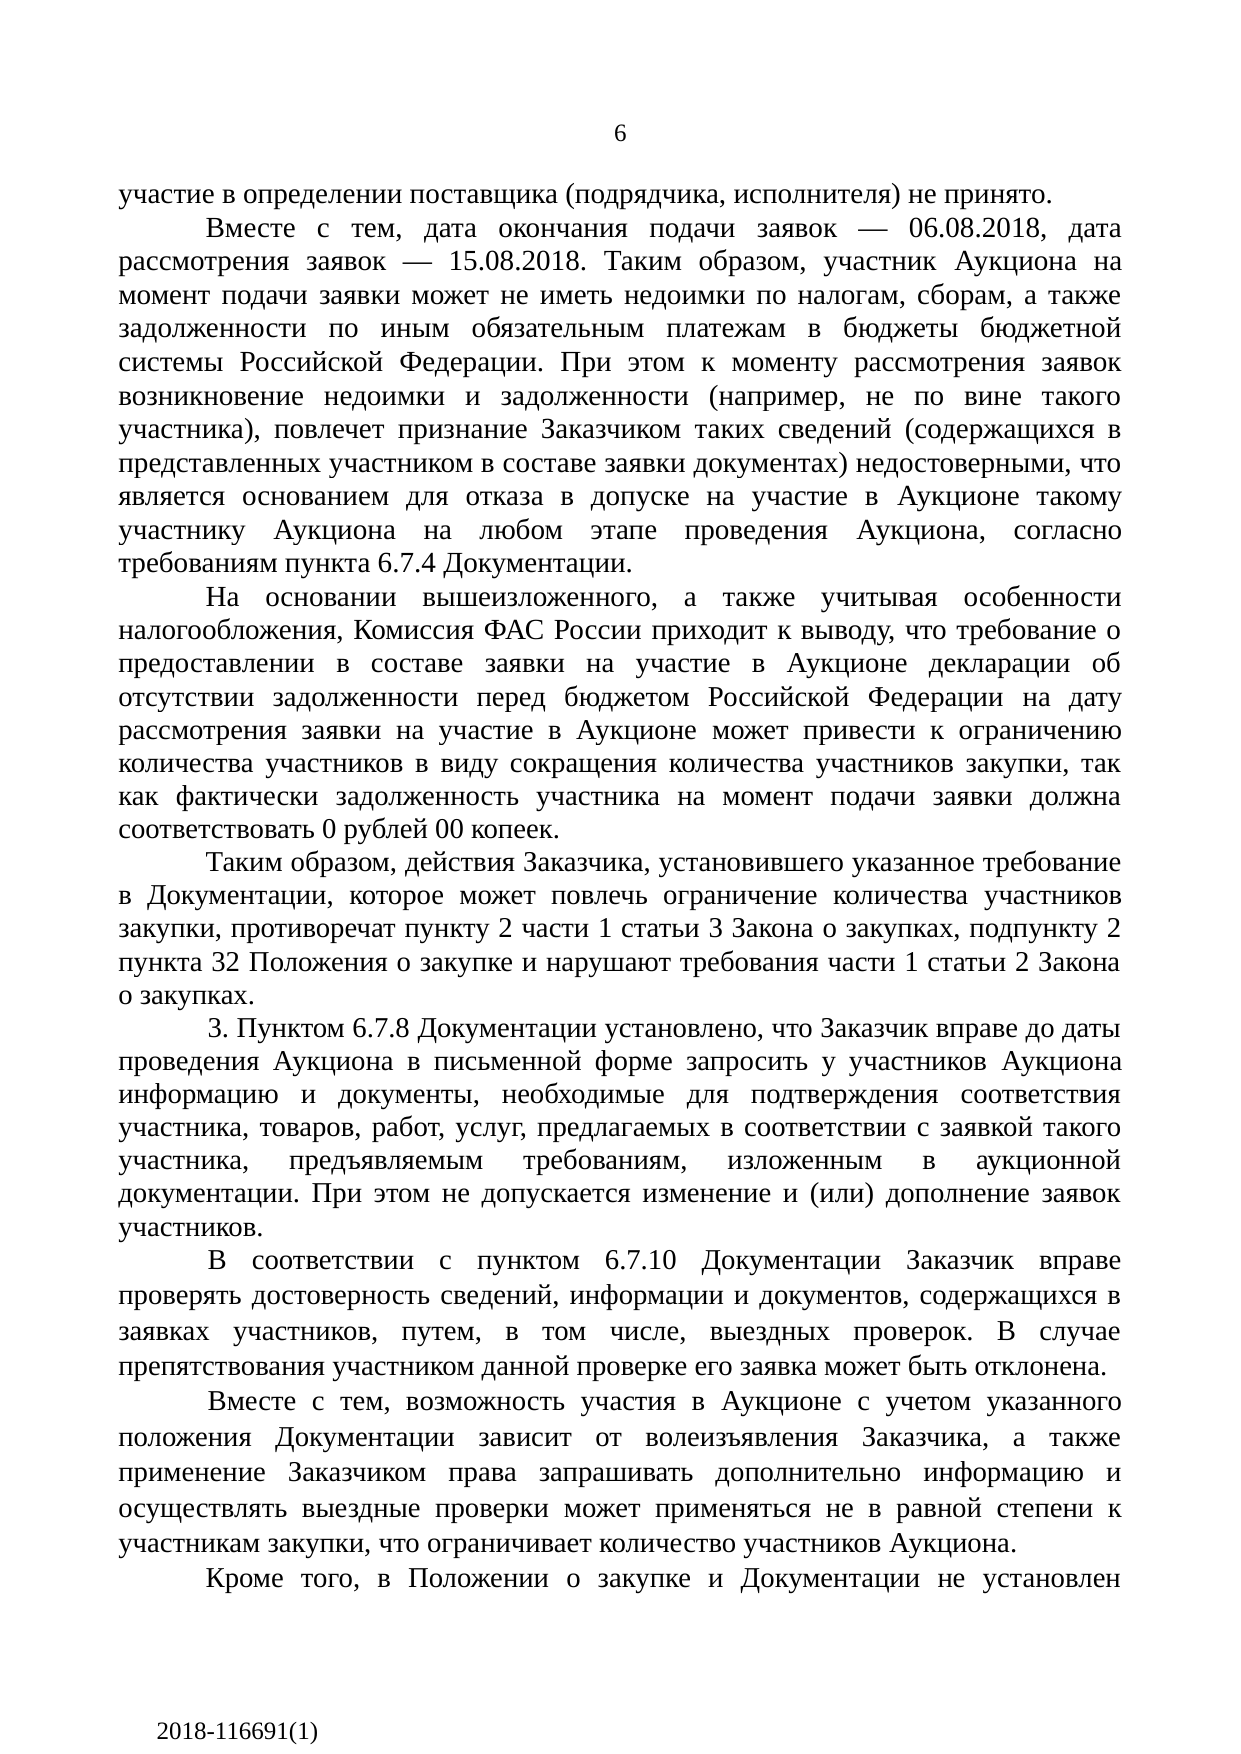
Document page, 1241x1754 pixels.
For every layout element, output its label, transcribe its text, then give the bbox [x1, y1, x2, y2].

text В соответствии с пунктом 6.7.10 Документации Заказчик вправе проверять достоверность сведений, информации и документов, содержащихся в заявках участников, путем, в том числе, выездных проверок. В случае препятствования участником данной проверке его заявка может быть отклонена. [118, 1242, 1122, 1382]
text Таким образом, действия Заказчика, установившего указанное требование в Документации, которое может повлечь ограничение количества участников закупки, противоречат пункту 2 части 1 статьи 3 Закона о закупках, подпункту 2 пункта 32 Положения о закупке и нарушают требования части 1 статьи 2 Закона о закупках. [118, 845, 1122, 1010]
text 3. Пунктом 6.7.8 Документации установлено, что Заказчик вправе до даты проведения Аукциона в письменной форме запросить у участников Аукциона информацию и документы, необходимые для подтверждения соответствия участника, товаров, работ, услуг, предлагаемых в соответствии с заявкой такого участника, предъявляемым требованиям, изложенным в аукционной документации. При этом не допускается изменение и (или) дополнение заявок участников. [118, 1010, 1122, 1242]
text Кроме того, в Положении о закупке и Документации не установлен [118, 1561, 1122, 1594]
text На основании вышеизложенного, а также учитывая особенности налогообложения, Комиссия ФАС России приходит к выводу, что требование о предоставлении в составе заявки на участие в Аукционе декларации об отсутствии задолженности перед бюджетом Российской Федерации на дату рассмотрения заявки на участие в Аукционе может привести к ограничению количества участников в виду сокращения количества участников закупки, так как фактически задолженность участника на момент подачи заявки должна соответствовать 0 рублей 00 копеек. [118, 579, 1122, 845]
text участие в определении поставщика (подрядчика, исполнителя) не принято. [118, 176, 1122, 210]
text Вместе с тем, возможность участия в Аукционе с учетом указанного положения Документации зависит от волеизъявления Заказчика, а также применение Заказчиком права запрашивать дополнительно информацию и осуществлять выездные проверки может применяться не в равной степени к участникам закупки, что ограничивает количество участников Аукциона. [118, 1384, 1122, 1559]
text Вместе с тем, дата окончания подачи заявок — 06.08.2018, дата рассмотрения заявок — 15.08.2018. Таким образом, участник Аукциона на момент подачи заявки может не иметь недоимки по налогам, сборам, а также задолженности по иным обязательным платежам в бюджеты бюджетной системы Российской Федерации. При этом к моменту рассмотрения заявок возникновение недоимки и задолженности (например, не по вине такого участника), повлечет признание Заказчиком таких сведений (содержащихся в представленных участником в составе заявки документах) недостоверными, что является основанием для отказа в допуске на участие в Аукционе такому участнику Аукциона на любом этапе проведения Аукциона, согласно требованиям пункта 6.7.4 Документации. [118, 210, 1122, 579]
